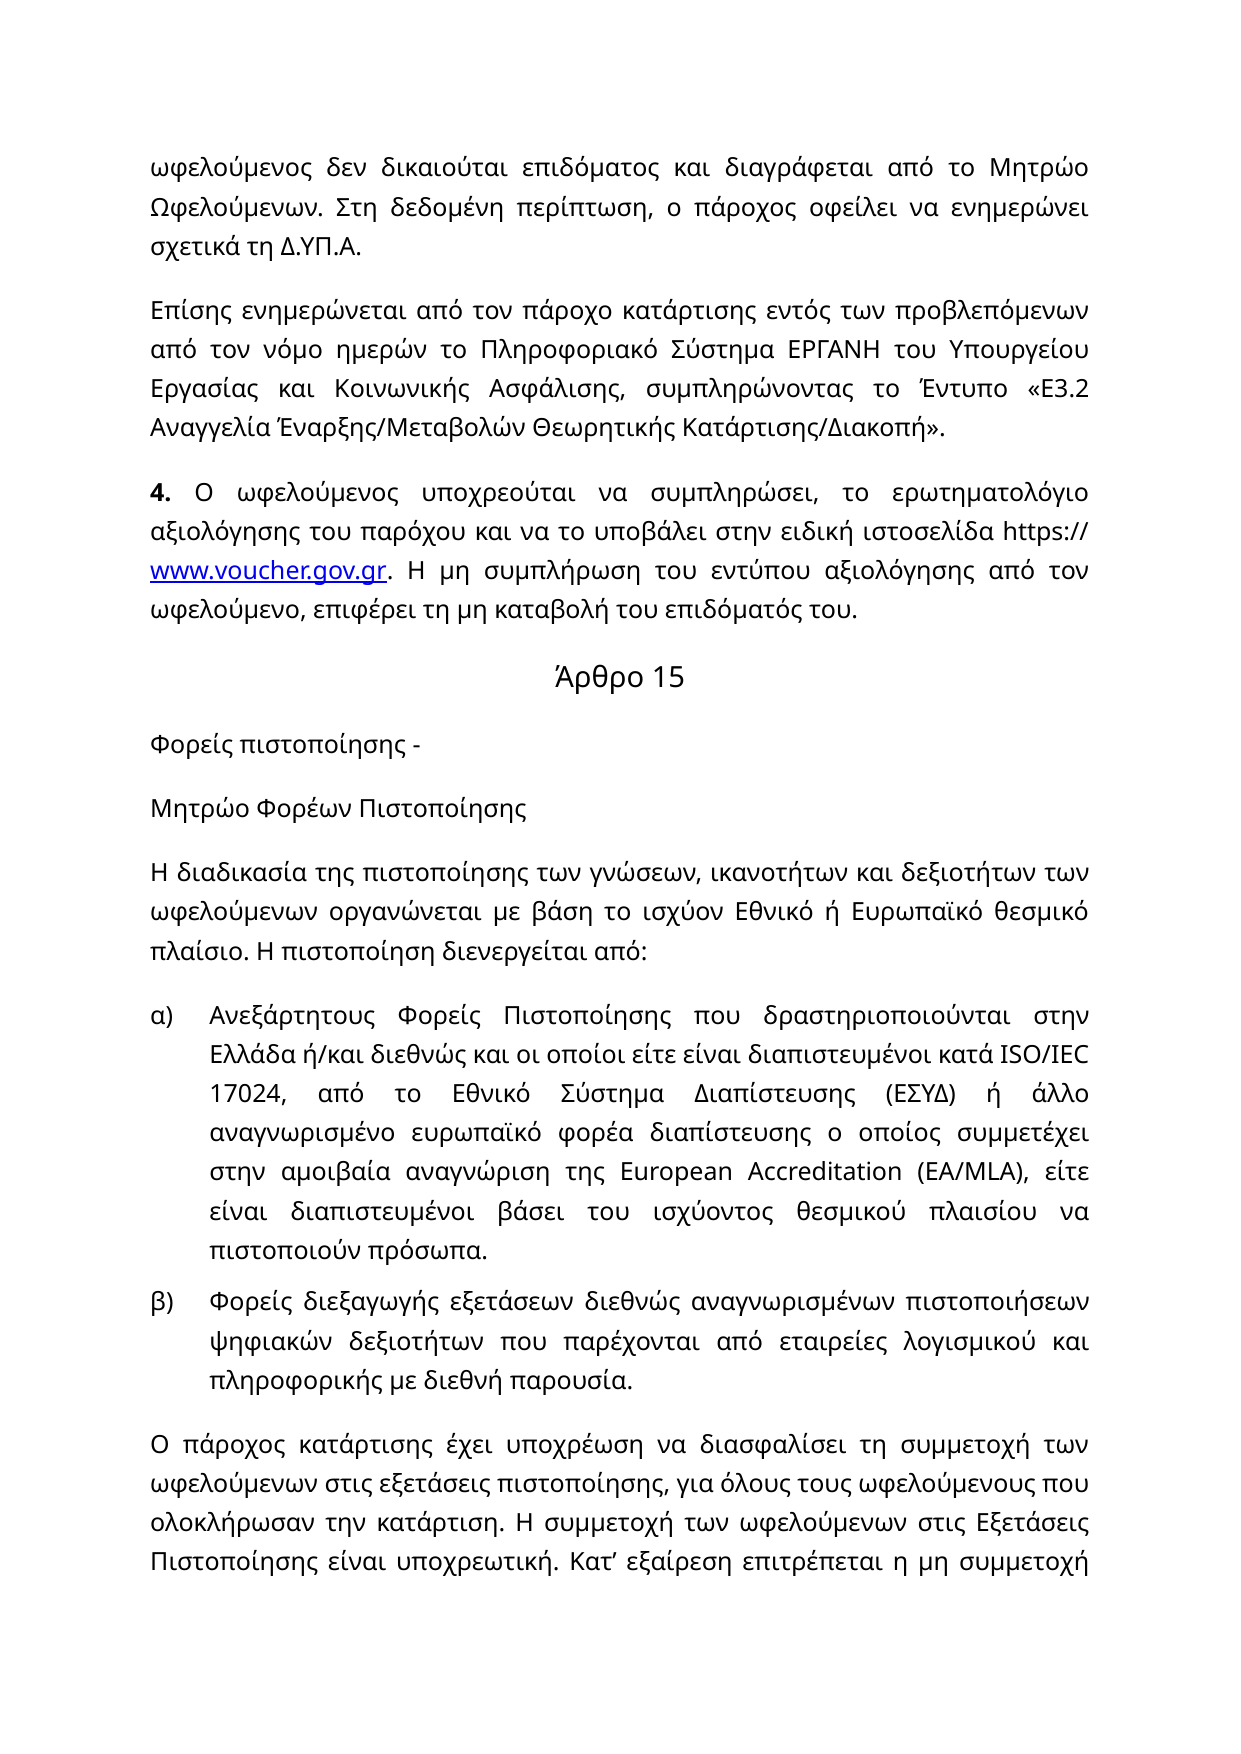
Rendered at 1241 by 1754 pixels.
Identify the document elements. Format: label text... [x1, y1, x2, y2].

list β) Φορείς διεξαγωγής εξετάσεων διεθνώς αναγνωρισμένων πιστοποιήσεων ψηφιακών δεξιοτήτων που παρέχονται από εταιρείες λογισμικού και πληροφορικής με διεθνή παρουσία. [150, 1284, 1090, 1396]
text Η διαδικασία της πιστοποίησης των γνώσεων, ικανοτήτων και δεξιοτήτων των ωφελούμενων οργανώνεται με βάση το ισχύον Εθνικό ή Ευρωπαϊκό θεσμικό πλαίσιο. Η πιστοποίηση διενεργείται από: [150, 855, 1090, 967]
text Μητρώο Φορέων Πιστοποίησης [150, 791, 1090, 825]
text Επίσης ενημερώνεται από τον πάροχο κατάρτισης εντός των προβλεπόμενων από τον νόμο ημερών το Πληροφοριακό Σύστημα ΕΡΓΑΝΗ του Υπουργείου Εργασίας και Κοινωνικής Ασφάλισης, συμπληρώνοντας το Έντυπο «Ε3.2 Αναγγελία Έναρξης/Μεταβολών Θεωρητικής Κατάρτισης/Διακοπή». [150, 292, 1090, 444]
text 4. Ο ωφελούμενος υποχρεούται να συμπληρώσει, το ερωτηματολόγιο αξιολόγησης του παρόχου και να το υποβάλει στην ειδική ιστοσελίδα https:// www.voucher.gov.gr. Η μη συμπλήρωση του εντύπου αξιολόγησης από τον ωφελούμενο, επιφέρει τη μη καταβολή του επιδόματός του. [150, 474, 1090, 626]
text Φορείς πιστοποίησης - [150, 726, 1090, 761]
text ωφελούμενος δεν δικαιούται επιδόματος και διαγράφεται από το Μητρώο Ωφελούμενων. Στη δεδομένη περίπτωση, ο πάροχος οφείλει να ενημερώνει σχετικά τη Δ.ΥΠ.Α. [150, 150, 1090, 262]
subtitle Άρθρο 15 [150, 656, 1090, 696]
text Ο πάροχος κατάρτισης έχει υποχρέωση να διασφαλίσει τη συμμετοχή των ωφελούμενων στις εξετάσεις πιστοποίησης, για όλους τους ωφελούμενους που ολοκλήρωσαν την κατάρτιση. Η συμμετοχή των ωφελούμενων στις Εξετάσεις Πιστοποίησης είναι υποχρεωτική. Κατ’ εξαίρεση επιτρέπεται η μη συμμετοχή [150, 1426, 1090, 1578]
list α) Ανεξάρτητους Φορείς Πιστοποίησης που δραστηριοποιούνται στην Ελλάδα ή/και διεθνώς και οι οποίοι είτε είναι διαπιστευμένοι κατά ISO/IEC 17024, από το Εθνικό Σύστημα Διαπίστευσης (ΕΣΥΔ) ή άλλο αναγνωρισμένο ευρωπαϊκό φορέα διαπίστευσης ο οποίος συμμετέχει στην αμοιβαία αναγνώριση της European Accreditation (EA/MLA), είτε είναι διαπιστευμένοι βάσει του ισχύοντος θεσμικού πλαισίου να πιστοποιούν πρόσωπα. [150, 997, 1090, 1266]
